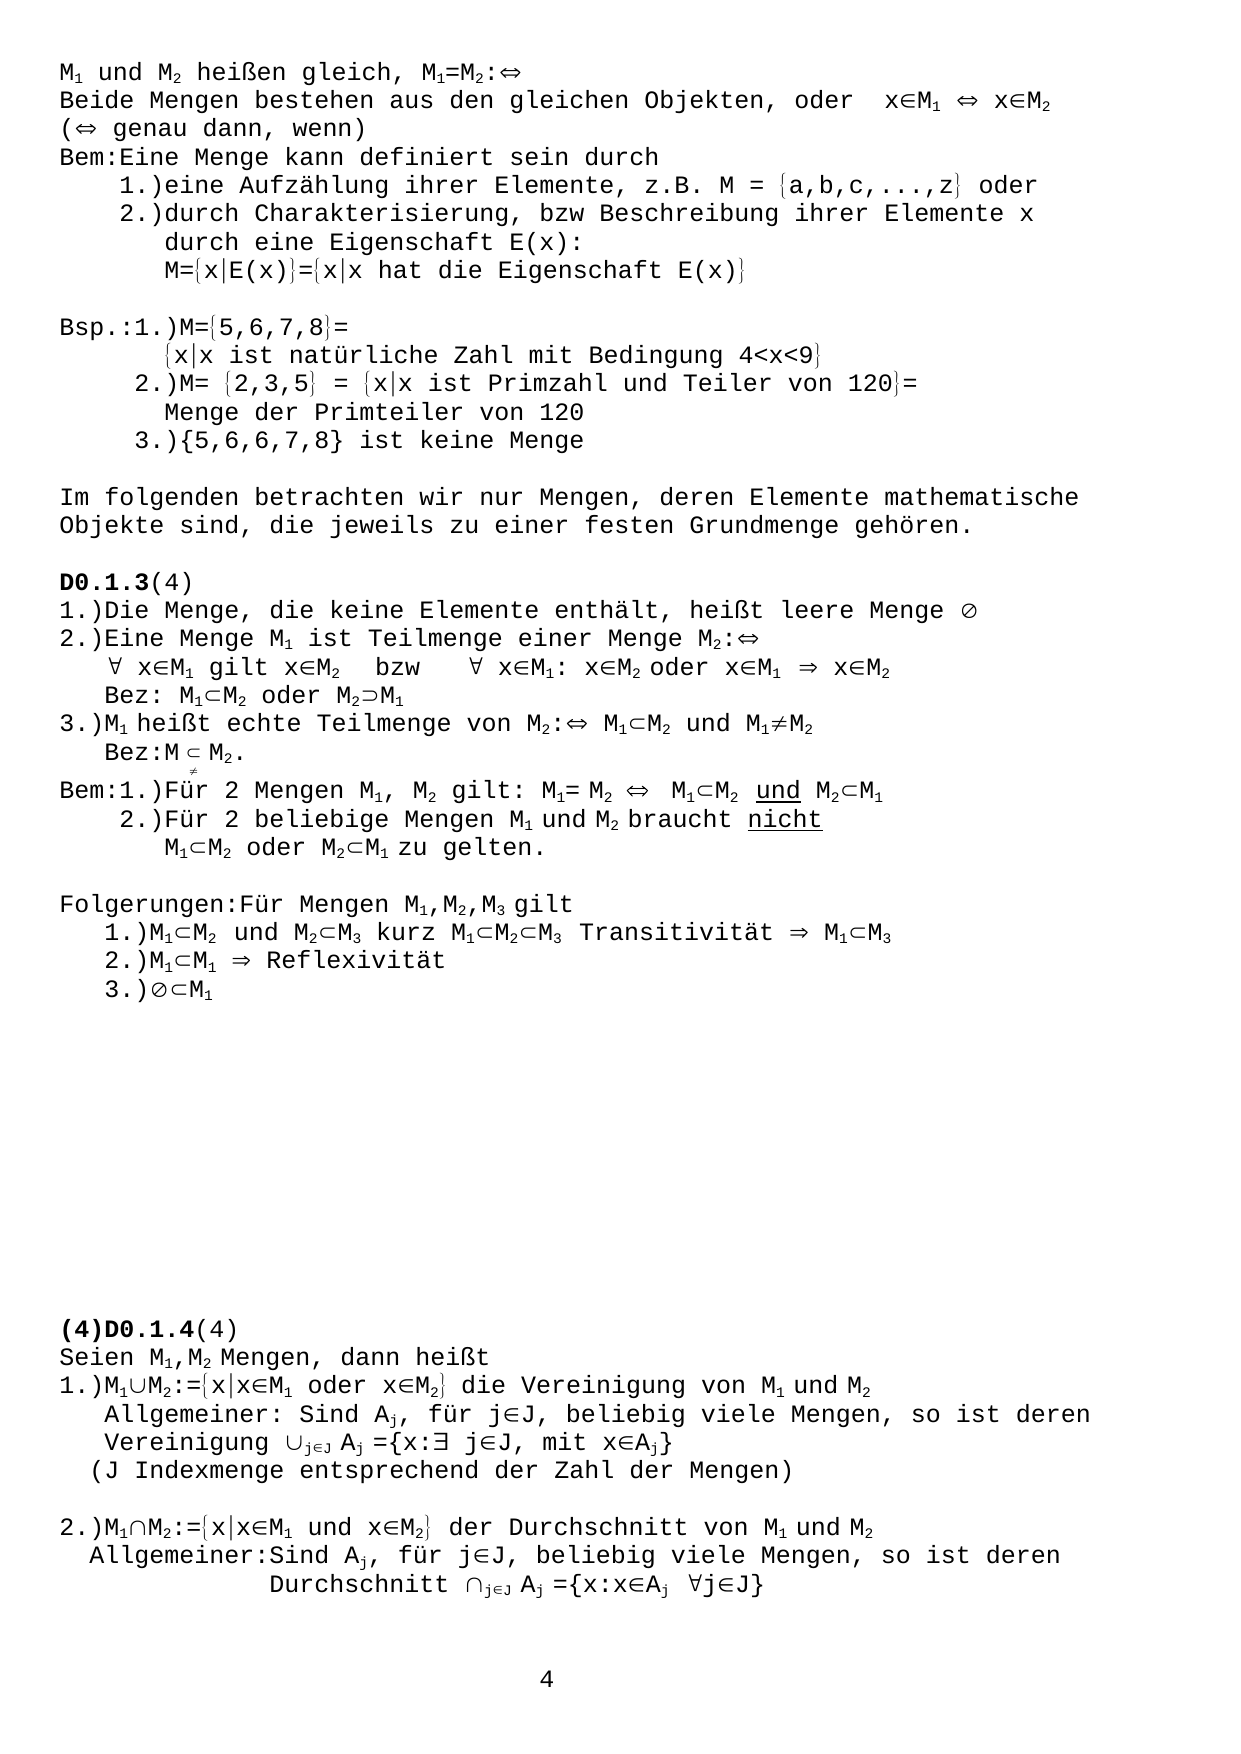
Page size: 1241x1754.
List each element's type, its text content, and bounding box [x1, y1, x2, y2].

text Allgemeiner: Sind Aj, für jJ, beliebig viele Mengen, so ist deren [59, 1401, 1181, 1430]
text 1.)Die Menge, die keine Elemente enthält, heißt leere Menge  [59, 597, 1181, 626]
text 3.){5,6,6,7,8} ist keine Menge [59, 427, 1181, 456]
text 3.)M1 heißt echte Teilmenge von M2: M1M2 und M1M2 [59, 711, 1181, 739]
text Bez: M1M2 oder M2M1 [59, 682, 1181, 711]
text (4)D0.1.4(4) [59, 1316, 1181, 1345]
text xx ist natürliche Zahl mit Bedingung 4<x<9 [59, 342, 1181, 371]
text Bem:1.)Für 2 Mengen M1, M2 gilt: M1= M2 M1M2 und M2M1 [59, 778, 1181, 806]
text M=xE(x)=xx hat die Eigenschaft E(x) [59, 257, 1181, 286]
text Durchschnitt jJ Aj ={x:xAj jJ} [59, 1571, 1181, 1600]
text 2.)durch Charakterisierung, bzw Beschreibung ihrer Elemente x [59, 201, 1181, 229]
text durch eine Eigenschaft E(x): [59, 229, 1181, 257]
text 1.)M1M2:=xxM1 oder xM2 die Vereinigung von M1 und M2 [59, 1373, 1181, 1401]
text Menge der Primteiler von 120 [59, 399, 1181, 427]
text M1M2 oder M2M1 zu gelten. Folgerungen:Für Mengen M1,M2,M3 gilt [59, 835, 1181, 920]
text (J Indexmenge entsprechend der Zahl der Mengen) [59, 1458, 1181, 1486]
text 1.)eine Aufzählung ihrer Elemente, z.B. M = a,b,c,...,z oder [59, 172, 1181, 201]
text ( genau dann, wenn) [59, 116, 1181, 144]
text Bez:MM2. [59, 739, 1181, 778]
text 2.)M1M2:=xxM1 und xM2 der Durchschnitt von M1 und M2 [59, 1515, 1181, 1543]
text M1 und M2 heißen gleich, M1=M2: [59, 59, 1181, 87]
text 2.)Für 2 beliebige Mengen M1 und M2 braucht nicht [59, 806, 1181, 835]
text 1.)M1M2 und M2M3 kurz M1M2M3 Transitivität  M1M3 [59, 920, 1181, 948]
text Bsp.:1.)M=5,6,7,8= [59, 314, 1181, 342]
text Im folgenden betrachten wir nur Mengen, deren Elemente mathematische Objekte sind, die jeweils zu einer festen Grundmenge gehören. [59, 484, 1181, 541]
text  xM1 gilt xM2 bzw  xM1: xM2 oder xM1  xM2 [59, 654, 1181, 682]
text Allgemeiner:Sind Aj, für jJ, beliebig viele Mengen, so ist deren [59, 1543, 1181, 1571]
text 2.)Eine Menge M1 ist Teilmenge einer Menge M2: [59, 626, 1181, 654]
text Bem:Eine Menge kann definiert sein durch [59, 144, 1181, 172]
text 2.)M1M1  Reflexivität [59, 948, 1181, 976]
text D0.1.3(4) [59, 541, 1181, 597]
text Seien M1,M2 Mengen, dann heißt [59, 1345, 1181, 1373]
text 2.)M= 2,3,5 = xx ist Primzahl und Teiler von 120= [59, 371, 1181, 399]
text Vereinigung jJ Aj ={x: jJ, mit xAj} [59, 1430, 1181, 1458]
text Beide Mengen bestehen aus den gleichen Objekten, oder xM1  xM2 [59, 87, 1181, 116]
text 3.)M1 [59, 976, 1181, 1005]
